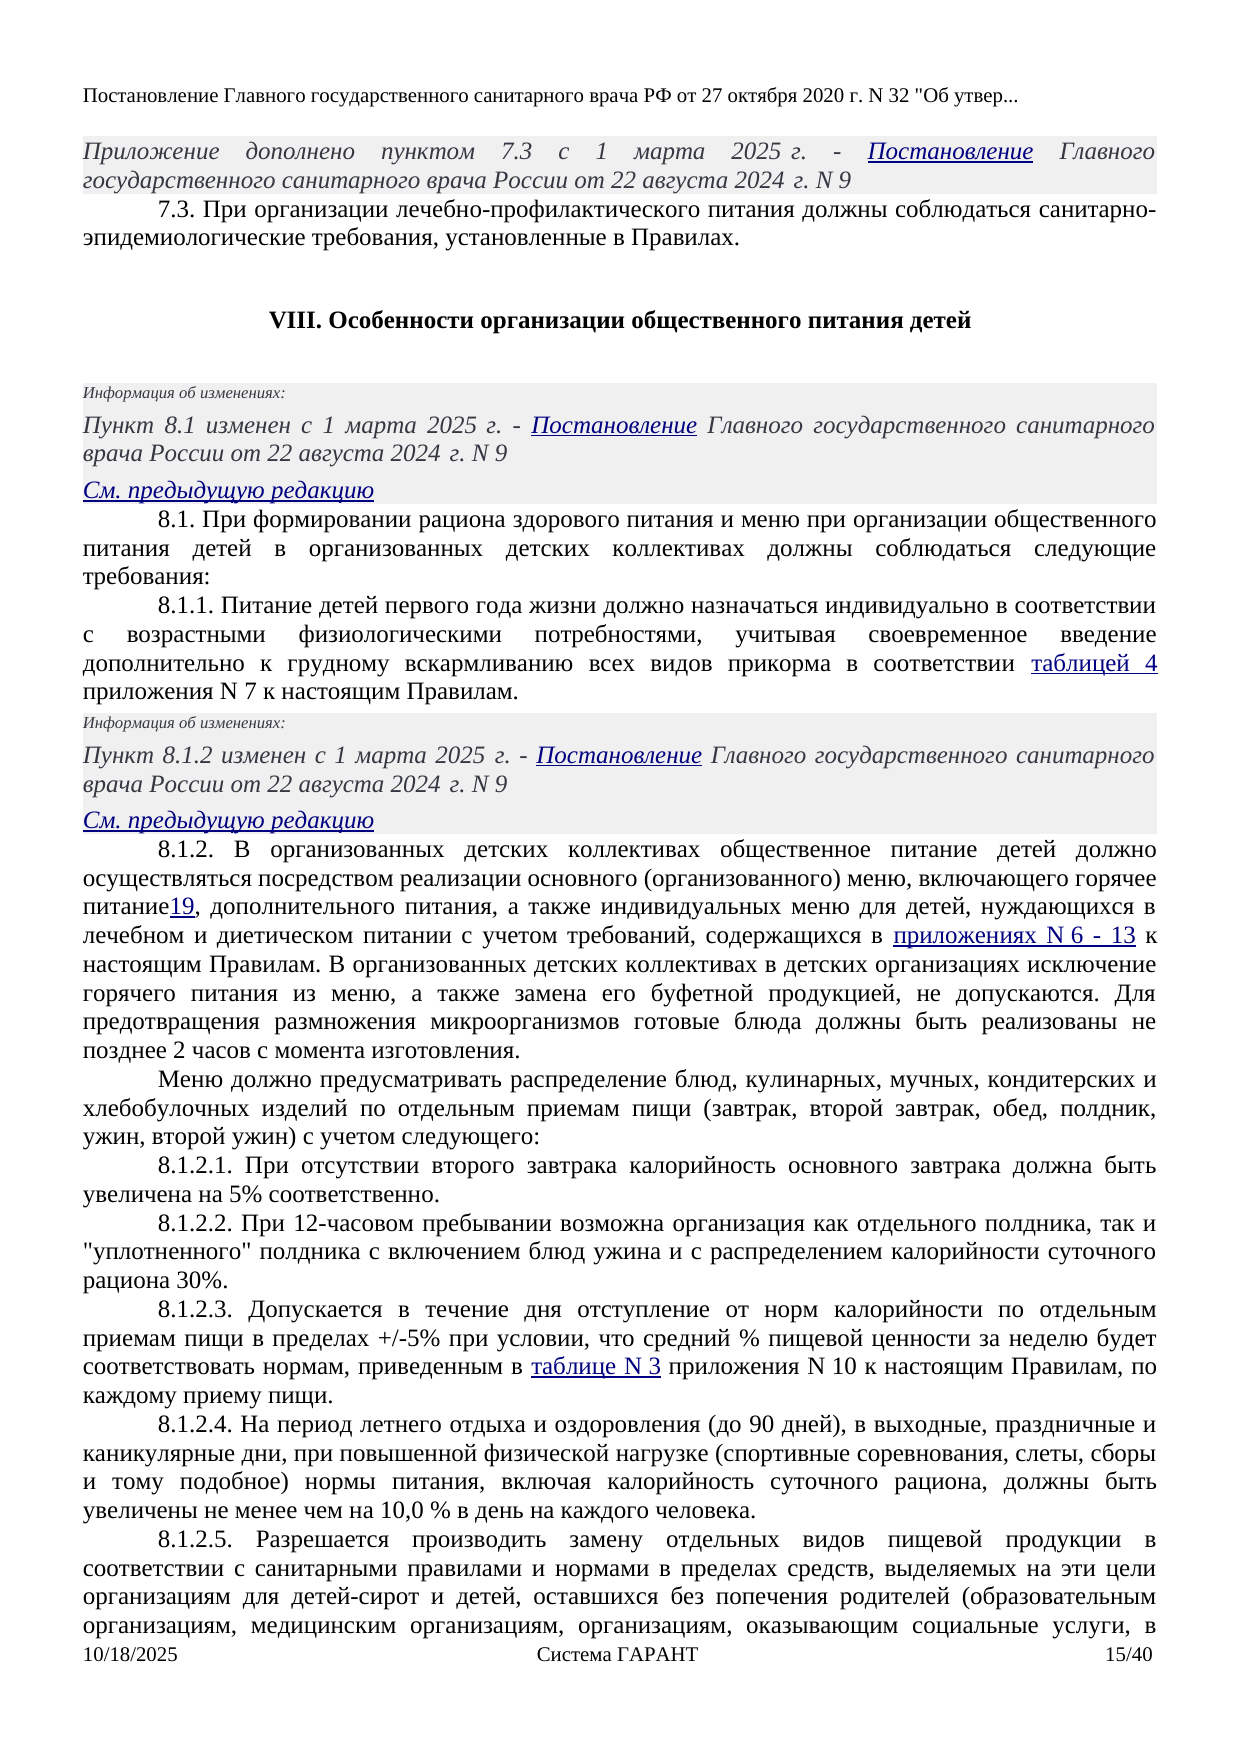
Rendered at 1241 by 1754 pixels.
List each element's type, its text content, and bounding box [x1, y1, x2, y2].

text 8.1.2.5. Разрешается производить замену отдельных видов пищевой продукции в соответствии с санитарными правилами и нормами в пределах средств, выделяемых на эти цели организациям для детей-сирот и детей, оставшихся без попечения родителей (образовательным организациям, медицинским организациям, организациям, оказывающим социальные услуги, в [83, 1524, 1157, 1639]
text 8.1.2. В организованных детских коллективах общественное питание детей должно осуществляться посредством реализации основного (организованного) меню, включающего горячее питание19, дополнительного питания, а также индивидуальных меню для детей, нуждающихся в лечебном и диетическом питании с учетом требований, содержащихся в приложениях N 6 - 13 к настоящим Правилам. В организованных детских коллективах в детских организациях исключение горячего питания из меню, а также замена его буфетной продукцией, не допускаются. Для предотвращения размножения микроорганизмов готовые блюда должны быть реализованы не позднее 2 часов с момента изготовления. [83, 834, 1157, 1064]
text 8.1.2.3. Допускается в течение дня отступление от норм калорийности по отдельным приемам пищи в пределах +/-5% при условии, что средний % пищевой ценности за неделю будет соответствовать нормам, приведенным в таблице N 3 приложения N 10 к настоящим Правилам, по каждому приему пищи. [83, 1294, 1157, 1409]
text 8.1.2.4. На период летнего отдыха и оздоровления (до 90 дней), в выходные, праздничные и каникулярные дни, при повышенной физической нагрузке (спортивные соревнования, слеты, сборы и тому подобное) нормы питания, включая калорийность суточного рациона, должны быть увеличены не менее чем на 10,0 % в день на каждого человека. [83, 1409, 1157, 1524]
text См. предыдущую редакцию [377, 805, 1157, 834]
text 8.1.2.1. При отсутствии второго завтрака калорийность основного завтрака должна быть увеличена на 5% соответственно. [83, 1150, 1157, 1208]
text Пункт 8.1 изменен с 1 марта 2025 г. - Постановление Главного государственного санитарного врача России от 22 августа 2024 г. N 9 [83, 410, 1157, 467]
text 8.1. При формировании рациона здорового питания и меню при организации общественного питания детей в организованных детских коллективах должны соблюдаться следующие требования: [83, 504, 1157, 590]
text Пункт 8.1.2 изменен с 1 марта 2025 г. - Постановление Главного государственного санитарного врача России от 22 августа 2024 г. N 9 [509, 769, 1157, 797]
text 8.1.2.2. При 12-часовом пребывании возможна организация как отдельного полдника, так и "уплотненного" полдника с включением блюд ужина и с распределением калорийности суточного рациона 30%. [83, 1208, 1157, 1294]
text Приложение дополнено пунктом 7.3 с 1 марта 2025 г. - Постановление Главного государственного санитарного врача России от 22 августа 2024 г. N 9 [853, 162, 1157, 194]
text 7.3. При организации лечебно-профилактического питания должны соблюдаться санитарно-эпидемиологические требования, установленные в Правилах. [83, 194, 1157, 251]
subtitle VIII. Особенности организации общественного питания детей [83, 305, 1157, 334]
text Информация об изменениях: [287, 713, 1157, 732]
text Меню должно предусматривать распределение блюд, кулинарных, мучных, кондитерских и хлебобулочных изделий по отдельным приемам пищи (завтрак, второй завтрак, обед, полдник, ужин, второй ужин) с учетом следующего: [83, 1064, 1157, 1150]
text 8.1.1. Питание детей первого года жизни должно назначаться индивидуально в соответствии с возрастными физиологическими потребностями, учитывая своевременное введение дополнительно к грудному вскармливанию всех видов прикорма в соответствии таблицей 4 приложения N 7 к настоящим Правилам. [83, 590, 1157, 705]
text Информация об изменениях: [287, 383, 1157, 402]
text См. предыдущую редакцию [377, 475, 1157, 504]
